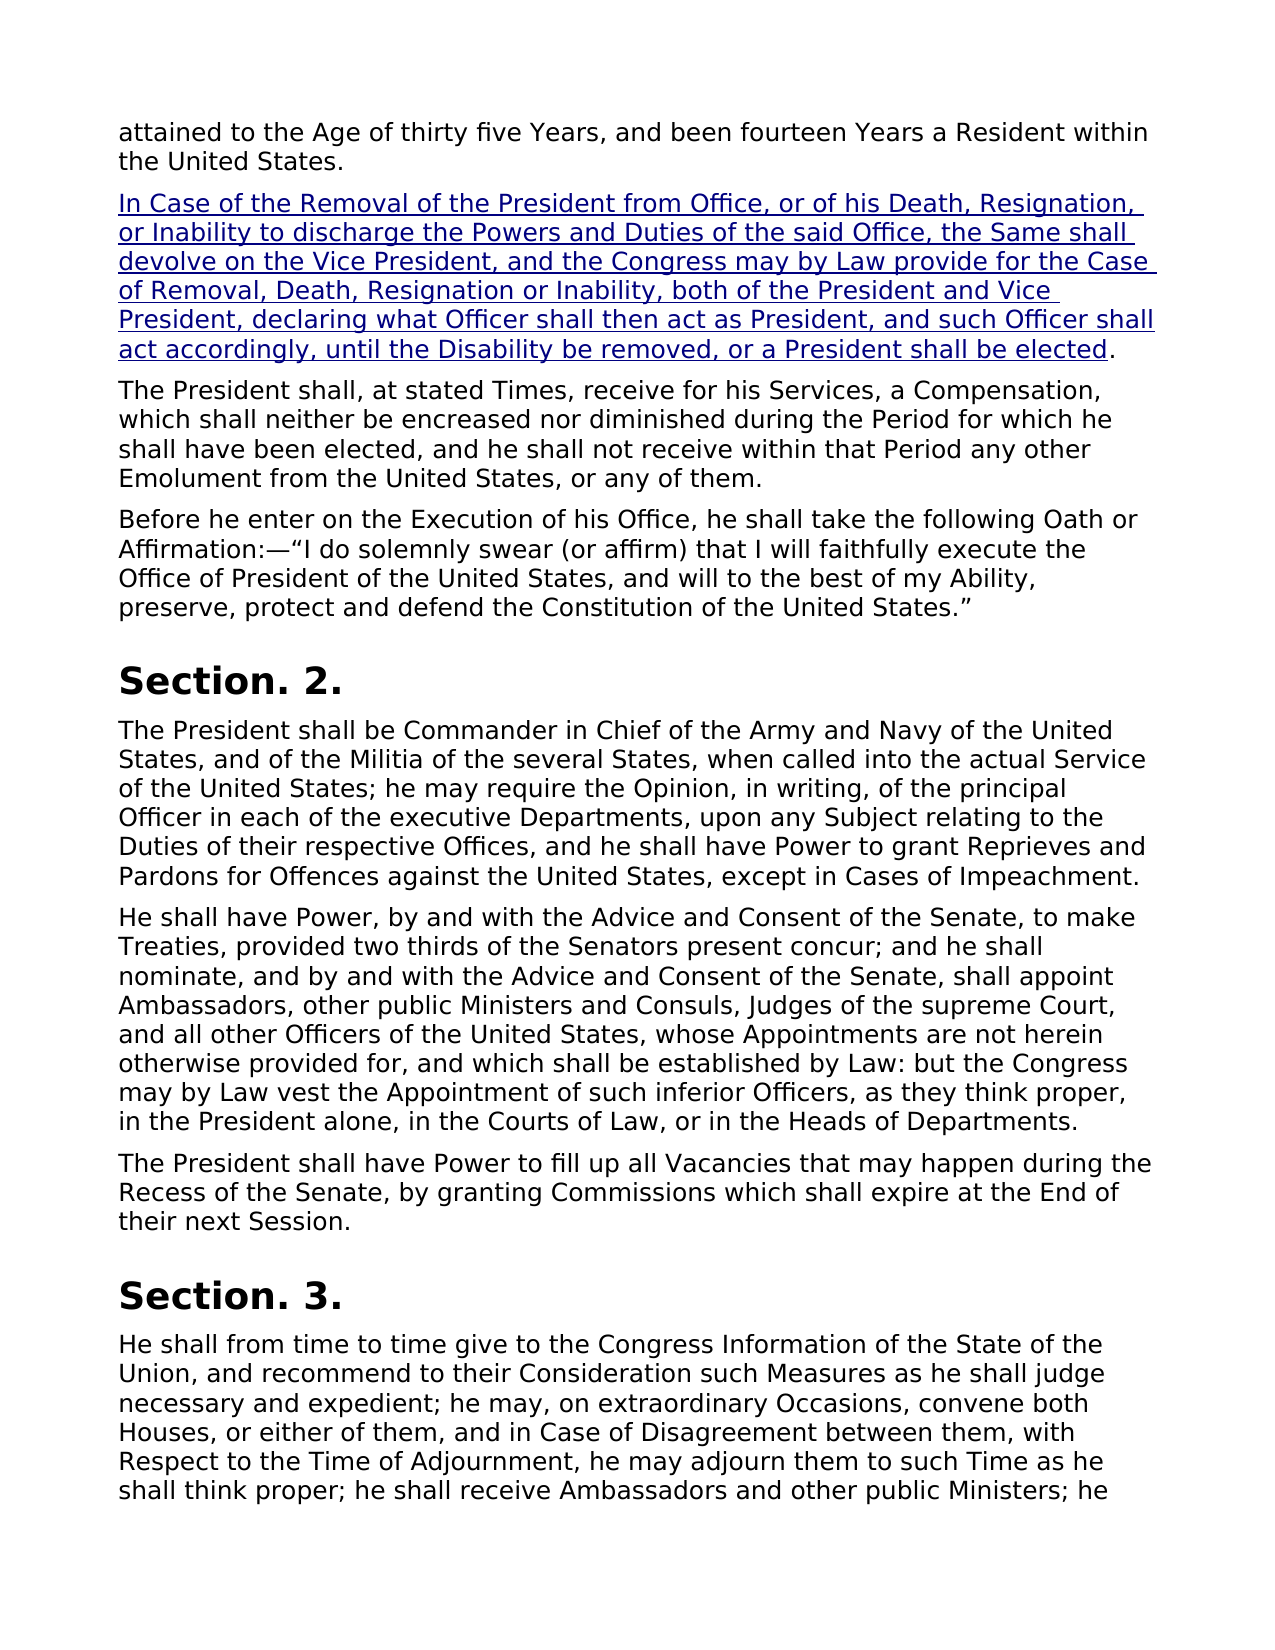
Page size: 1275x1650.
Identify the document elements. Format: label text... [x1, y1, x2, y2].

text He shall from time to time give to the Congress Information of the State of the Union, and recommend to their Consideration such Measures as he shall judge necessary and expedient; he may, on extraordinary Occasions, convene both Houses, or either of them, and in Case of Disagreement between them, with Respect to the Time of Adjournment, he may adjourn them to such Time as he shall think proper; he shall receive Ambassadors and other public Ministers; he [118, 1330, 1157, 1505]
subtitle Section. 3. [118, 1274, 1157, 1318]
text The President shall have Power to fill up all Vacancies that may happen during the Recess of the Senate, by granting Commissions which shall expire at the End of their next Session. [118, 1149, 1157, 1237]
text Before he enter on the Execution of his Office, he shall take the following Oath or Affirmation:—“I do solemnly swear (or affirm) that I will faithfully execute the Office of President of the United States, and will to the best of my Ability, preserve, protect and defend the Constitution of the United States.” [118, 506, 1157, 622]
text The President shall, at stated Times, receive for his Services, a Compensation, which shall neither be encreased nor diminished during the Period for which he shall have been elected, and he shall not receive within that Period any other Emolument from the United States, or any of them. [118, 376, 1157, 493]
text He shall have Power, by and with the Advice and Consent of the Senate, to make Treaties, provided two thirds of the Senators present concur; and he shall nominate, and by and with the Advice and Consent of the Senate, shall appoint Ambassadors, other public Ministers and Consuls, Judges of the supreme Court, and all other Officers of the United States, whose Appointments are not herein otherwise provided for, and which shall be established by Law: but the Congress may by Law vest the Appointment of such inferior Officers, as they think proper, in the President alone, in the Courts of Law, or in the Heads of Departments. [118, 903, 1157, 1137]
text of Removal, Death, Resignation or Inability, both of the President and Vice President, declaring what Officer shall then act as President, and such Officer shall act accordingly, until the Disability be removed, or a President shall be elected. [118, 274, 1157, 364]
text attained to the Age of thirty five Years, and been fourteen Years a Resident within the United States. [118, 118, 1157, 176]
text The President shall be Commander in Chief of the Army and Navy of the United States, and of the Militia of the several States, when called into the actual Service of the United States; he may require the Opinion, in writing, of the principal Officer in each of the executive Departments, upon any Subject relating to the Duties of their respective Offices, and he shall have Power to grant Reprieves and Pardons for Offences against the United States, except in Cases of Impeachment. [118, 716, 1157, 891]
subtitle Section. 2. [118, 660, 1157, 703]
text In Case of the Removal of the President from Office, or of his Death, Resignation, or Inability to discharge the Powers and Duties of the said Office, the Same shall devolve on the Vice President, and the Congress may by Law provide for the Case [118, 189, 1157, 272]
